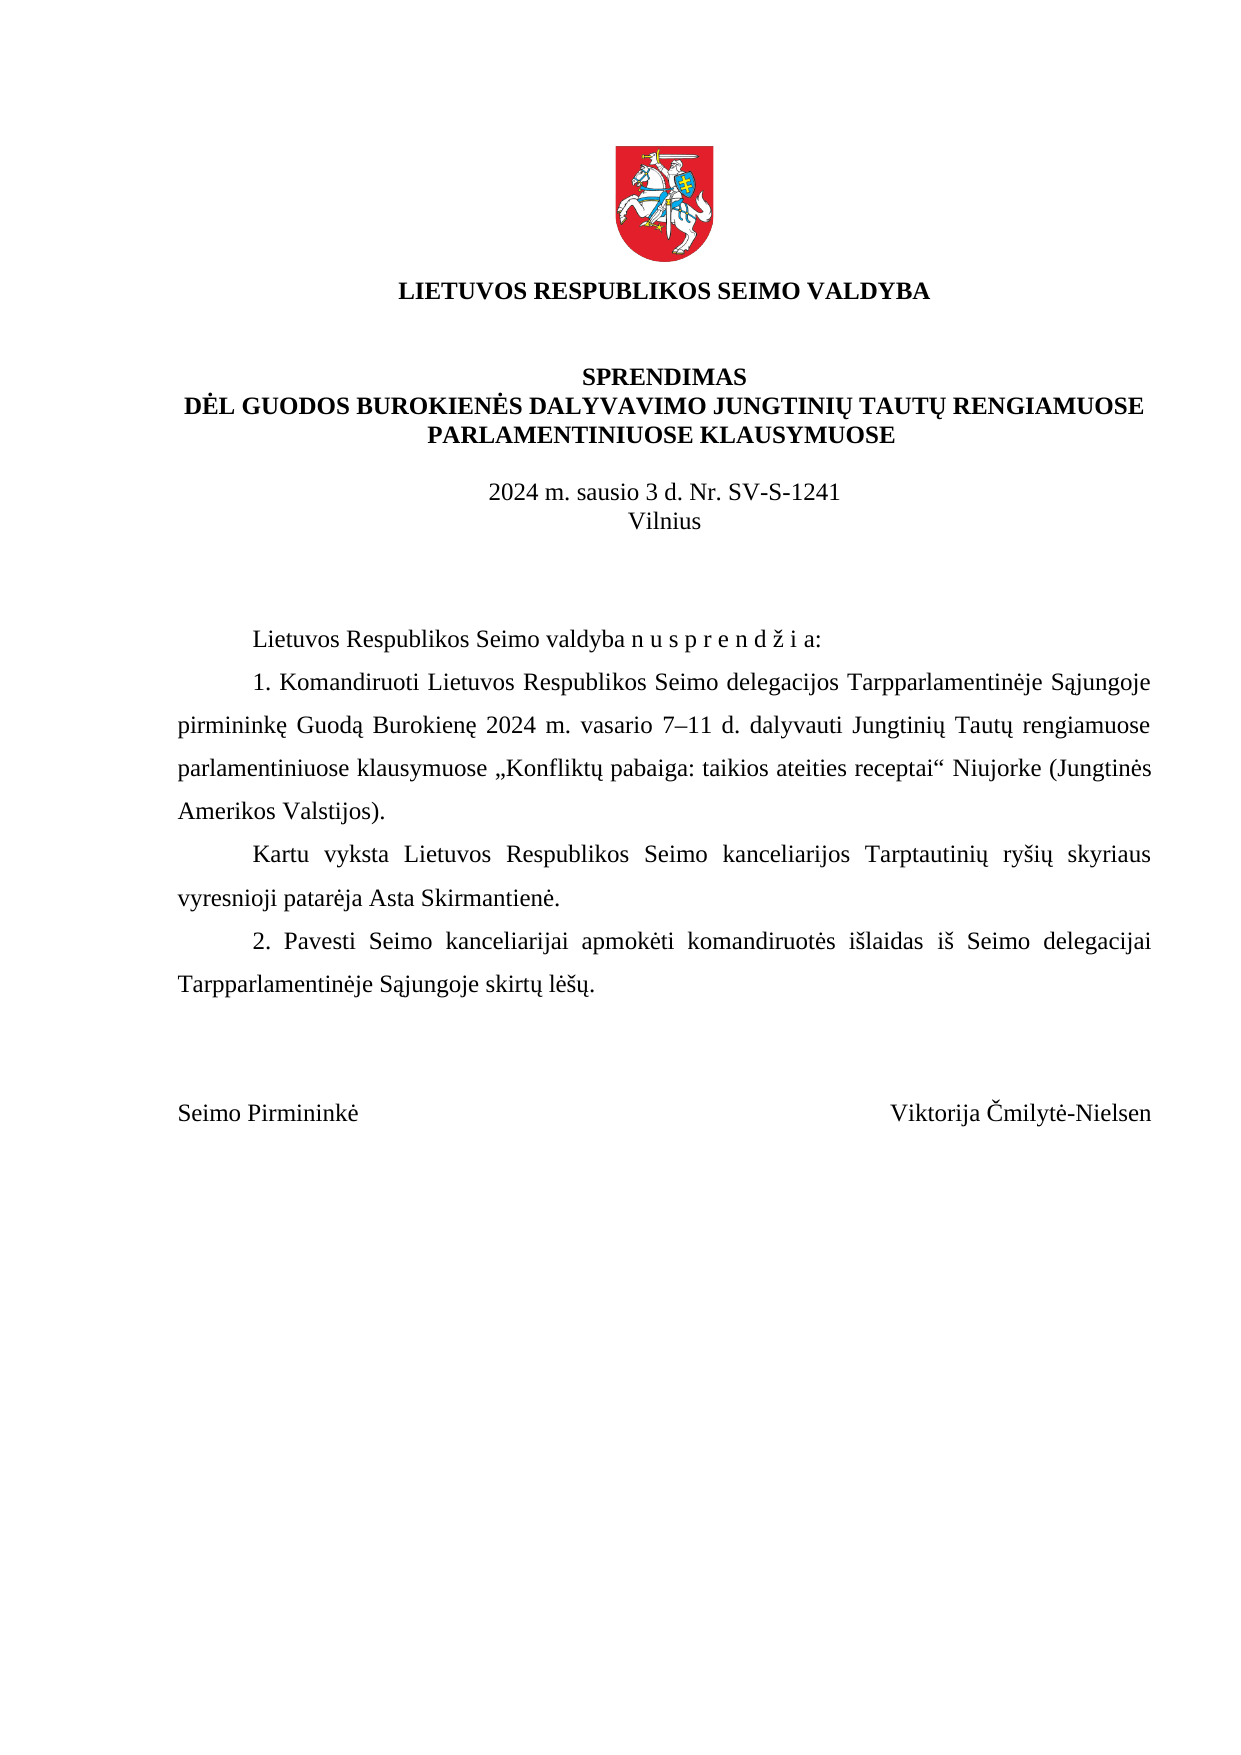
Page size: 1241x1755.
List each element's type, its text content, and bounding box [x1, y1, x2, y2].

text Lietuvos Respublikos Seimo valdyba nusprendžia: [177, 624, 1152, 653]
text Seimo Pirmininkė Viktorija Čmilytė-Nielsen [177, 1098, 1152, 1127]
text Vilnius [177, 506, 1152, 535]
text DĖL GUODOS BUROKIENĖS DALYVAVIMO JUNGTINIŲ TAUTŲ RENGIAMUOSE PARLAMENTINIUOSE KLAUSYMUOSE [177, 391, 1152, 448]
text LIETUVOS RESPUBLIKOS SEIMO VALDYBA [177, 276, 1152, 305]
text 2. Pavesti Seimo kanceliarijai apmokėti komandiruotės išlaidas iš Seimo delegacijai Tarpparlamentinėje Sąjungoje skirtų lėšų. [177, 926, 1152, 998]
text 1. Komandiruoti Lietuvos Respublikos Seimo delegacijos Tarpparlamentinėje Sąjungoje pirmininkę Guodą Burokienę 2024 m. vasario 7–11 d. dalyvauti Jungtinių Tautų rengiamuose parlamentiniuose klausymuose „Konfliktų pabaiga: taikios ateities receptai“ Niujorke (Jungtinės Amerikos Valstijos). [177, 667, 1152, 825]
text Kartu vyksta Lietuvos Respublikos Seimo kanceliarijos Tarptautinių ryšių skyriaus vyresnioji patarėja Asta Skirmantienė. [177, 839, 1152, 911]
text 2024 m. sausio 3 d. Nr. SV-S-1241 [177, 477, 1152, 506]
text SPRENDIMAS [177, 362, 1152, 391]
